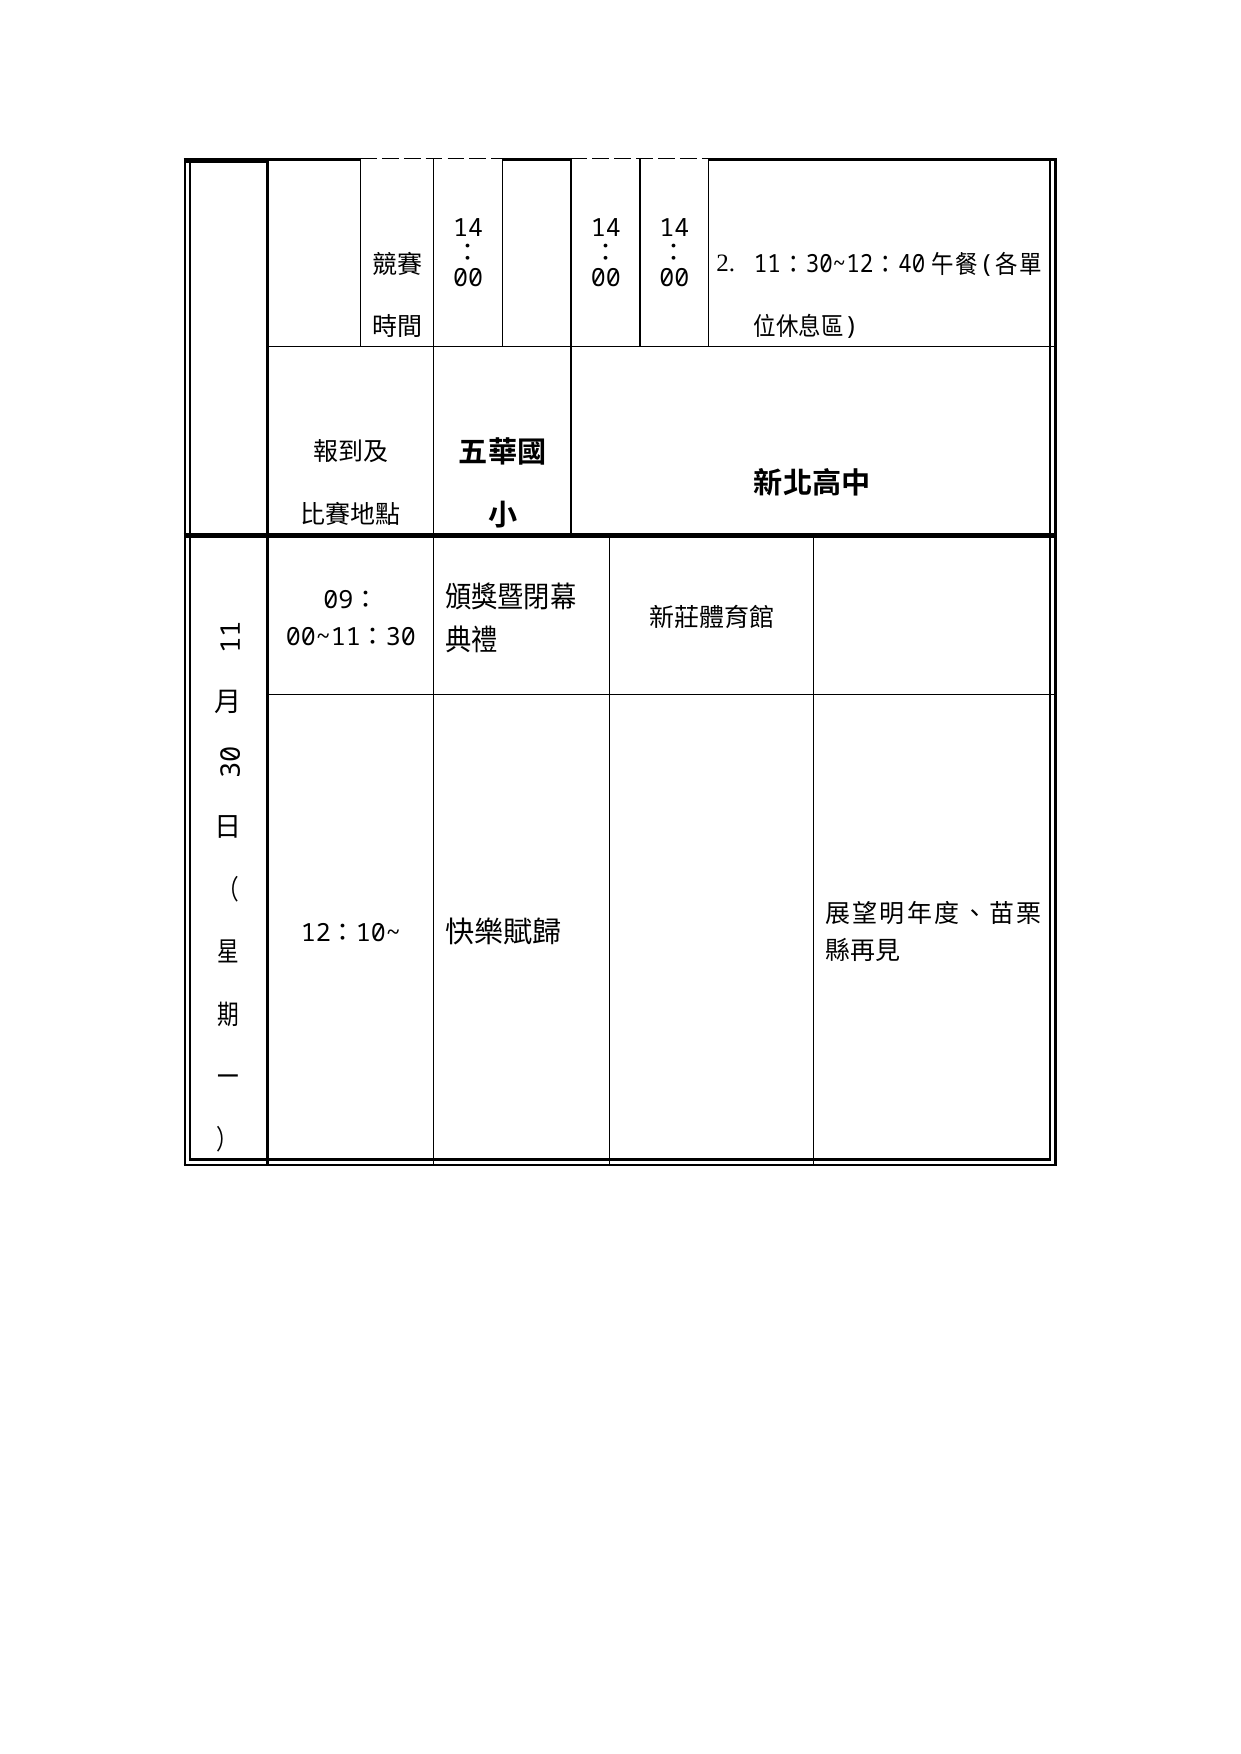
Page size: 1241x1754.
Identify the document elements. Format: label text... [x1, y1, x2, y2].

table_cell 14：00 [434, 158, 502, 346]
table_cell [610, 695, 813, 1158]
table_cell 新莊體育館 [610, 538, 813, 694]
table_cell 快樂賦歸 [434, 695, 609, 1158]
table_cell 14：00 [641, 158, 708, 346]
table_cell 報到及 比賽地點 [269, 347, 433, 533]
table_cell 展望明年度、苗栗縣再見 [814, 695, 1049, 1158]
table_cell 12：10~ [269, 695, 433, 1158]
table_cell 11月30日（星期一） [191, 538, 266, 1158]
table_cell 朗讀、演說於該場競賽結束後現場講評 11：30~12：40午餐(各單位休息區) [709, 161, 1049, 346]
table_cell 09：00~11：30 [269, 538, 433, 694]
table_cell 五華國小 [434, 347, 570, 533]
table_cell [269, 161, 360, 346]
table_cell 頒獎暨閉幕典禮 [434, 538, 609, 694]
table_cell [814, 538, 1049, 694]
table_cell 14：00 [572, 158, 639, 346]
table_cell [503, 161, 570, 346]
table_cell 競賽時間 [361, 158, 433, 346]
table_cell [191, 163, 266, 533]
table_cell 新北高中 [572, 347, 1049, 533]
